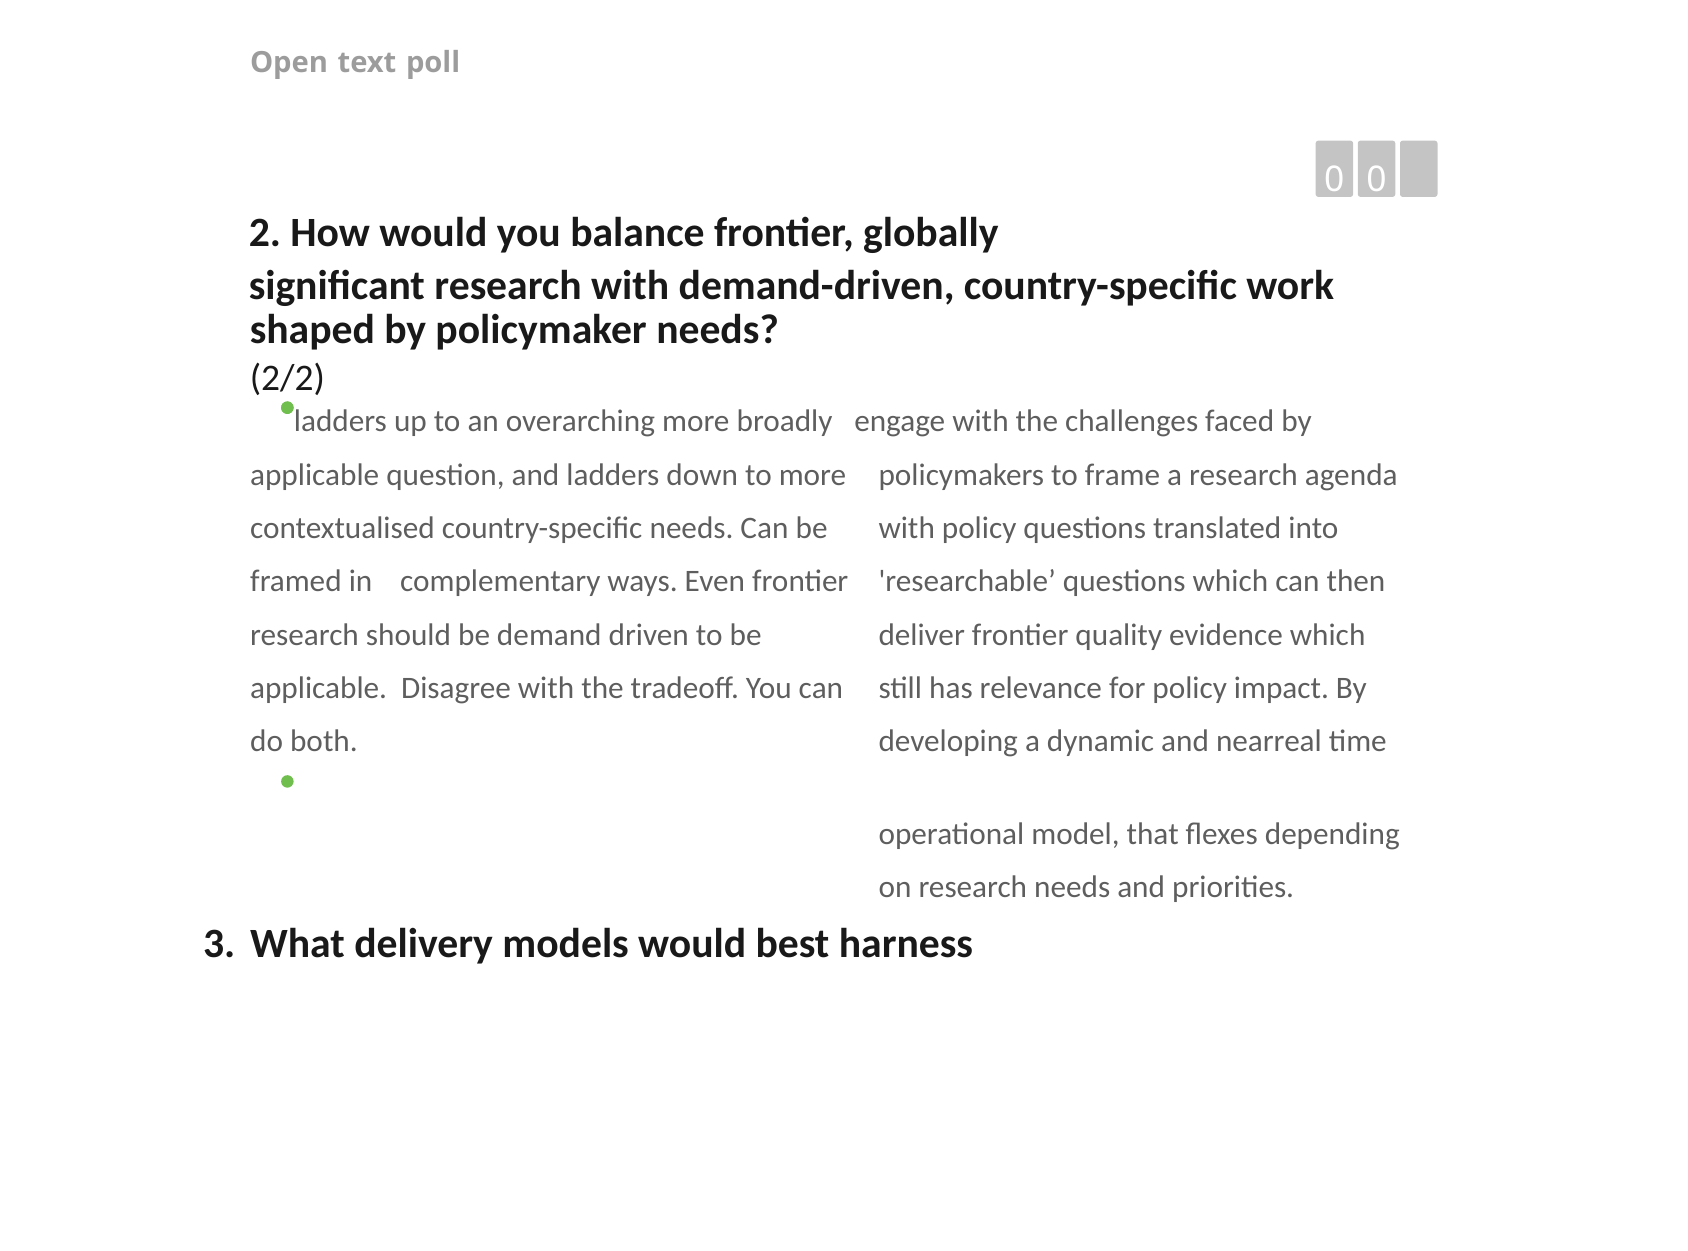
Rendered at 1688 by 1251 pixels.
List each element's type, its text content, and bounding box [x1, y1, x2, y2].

text ladders up to an overarching more broadly applicable question, and ladders down to more contextualised country-specific needs. Can be framed in complementary ways. Even frontier research should be demand driven to be applicable. Disagree with the tradeoff. You can do both. [250, 402, 842, 760]
text engage with the challenges faced by policymakers to frame a research agenda with policy questions translated into 'researchable’ questions which can then deliver frontier quality evidence which still has relevance for policy impact. By developing a dynamic and nearreal time operational model, that flexes depending on research needs and priorities. [847, 402, 1402, 906]
list What delivery models would best harness 1 [203, 921, 1429, 967]
subtitle (2/2) [249, 354, 1429, 400]
text 2. How would you balance frontier, globally 6 [248, 141, 1429, 257]
text significant research with demand-driven, country-specific work shaped by policymaker needs? [248, 263, 1347, 354]
